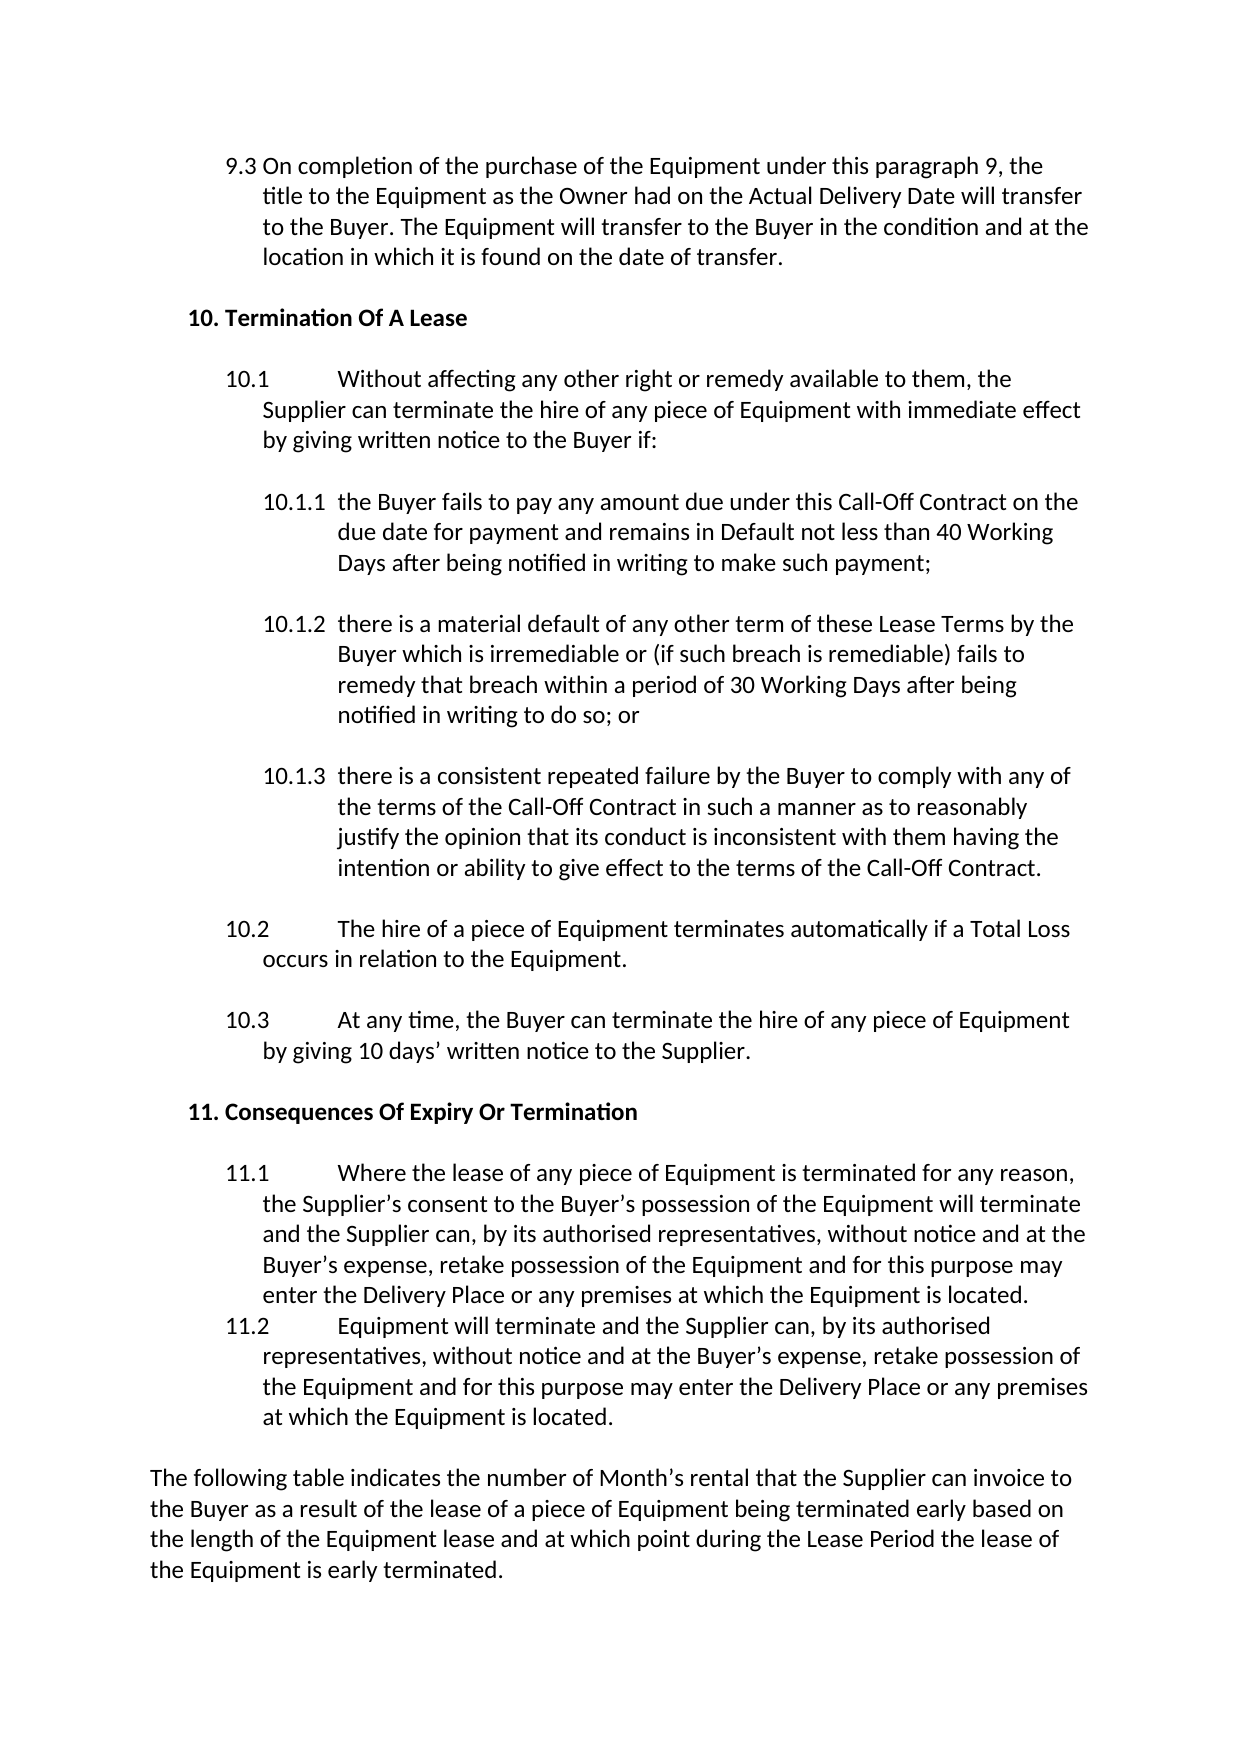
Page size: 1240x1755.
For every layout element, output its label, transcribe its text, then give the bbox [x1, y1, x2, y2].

list Equipment will terminate and the Supplier can, by its authorised representatives, without notice and at the Buyer’s expense, retake possession of the Equipment and for this purpose may enter the Delivery Place or any premises at which the Equipment is located. [225, 1310, 1089, 1432]
list Termination Of A Lease [187, 303, 1089, 364]
list The hire of a piece of Equipment terminates automatically if a Total Loss occurs in relation to the Equipment. [225, 913, 1089, 1004]
list the Buyer fails to pay any amount due under this Call-Off Contract on the due date for payment and remains in Default not less than 40 Working Days after being notified in writing to make such payment; [262, 486, 1089, 608]
text The following table indicates the number of Month’s rental that the Supplier can invoice to the Buyer as a result of the lease of a piece of Equipment being terminated early based on the length of the Equipment lease and at which point during the Lease Period the lease of the Equipment is early terminated. [150, 1462, 1089, 1584]
list Without affecting any other right or remedy available to them, the Supplier can terminate the hire of any piece of Equipment with immediate effect by giving written notice to the Buyer if: [225, 364, 1089, 486]
list Consequences Of Expiry Or Termination [187, 1096, 1089, 1157]
list On completion of the purchase of the Equipment under this paragraph 9, the title to the Equipment as the Owner had on the Actual Delivery Date will transfer to the Buyer. The Equipment will transfer to the Buyer in the condition and at the location in which it is found on the date of transfer. [225, 150, 1089, 303]
list Where the lease of any piece of Equipment is terminated for any reason, the Supplier’s consent to the Buyer’s possession of the Equipment will terminate and the Supplier can, by its authorised representatives, without notice and at the Buyer’s expense, retake possession of the Equipment and for this purpose may enter the Delivery Place or any premises at which the Equipment is located. [225, 1157, 1089, 1310]
list there is a consistent repeated failure by the Buyer to comply with any of the terms of the Call-Off Contract in such a manner as to reasonably justify the opinion that its conduct is inconsistent with them having the intention or ability to give effect to the terms of the Call-Off Contract. [262, 760, 1089, 913]
list there is a material default of any other term of these Lease Terms by the Buyer which is irremediable or (if such breach is remediable) fails to remedy that breach within a period of 30 Working Days after being notified in writing to do so; or [262, 608, 1089, 760]
list At any time, the Buyer can terminate the hire of any piece of Equipment by giving 10 days’ written notice to the Supplier. [225, 1004, 1089, 1096]
